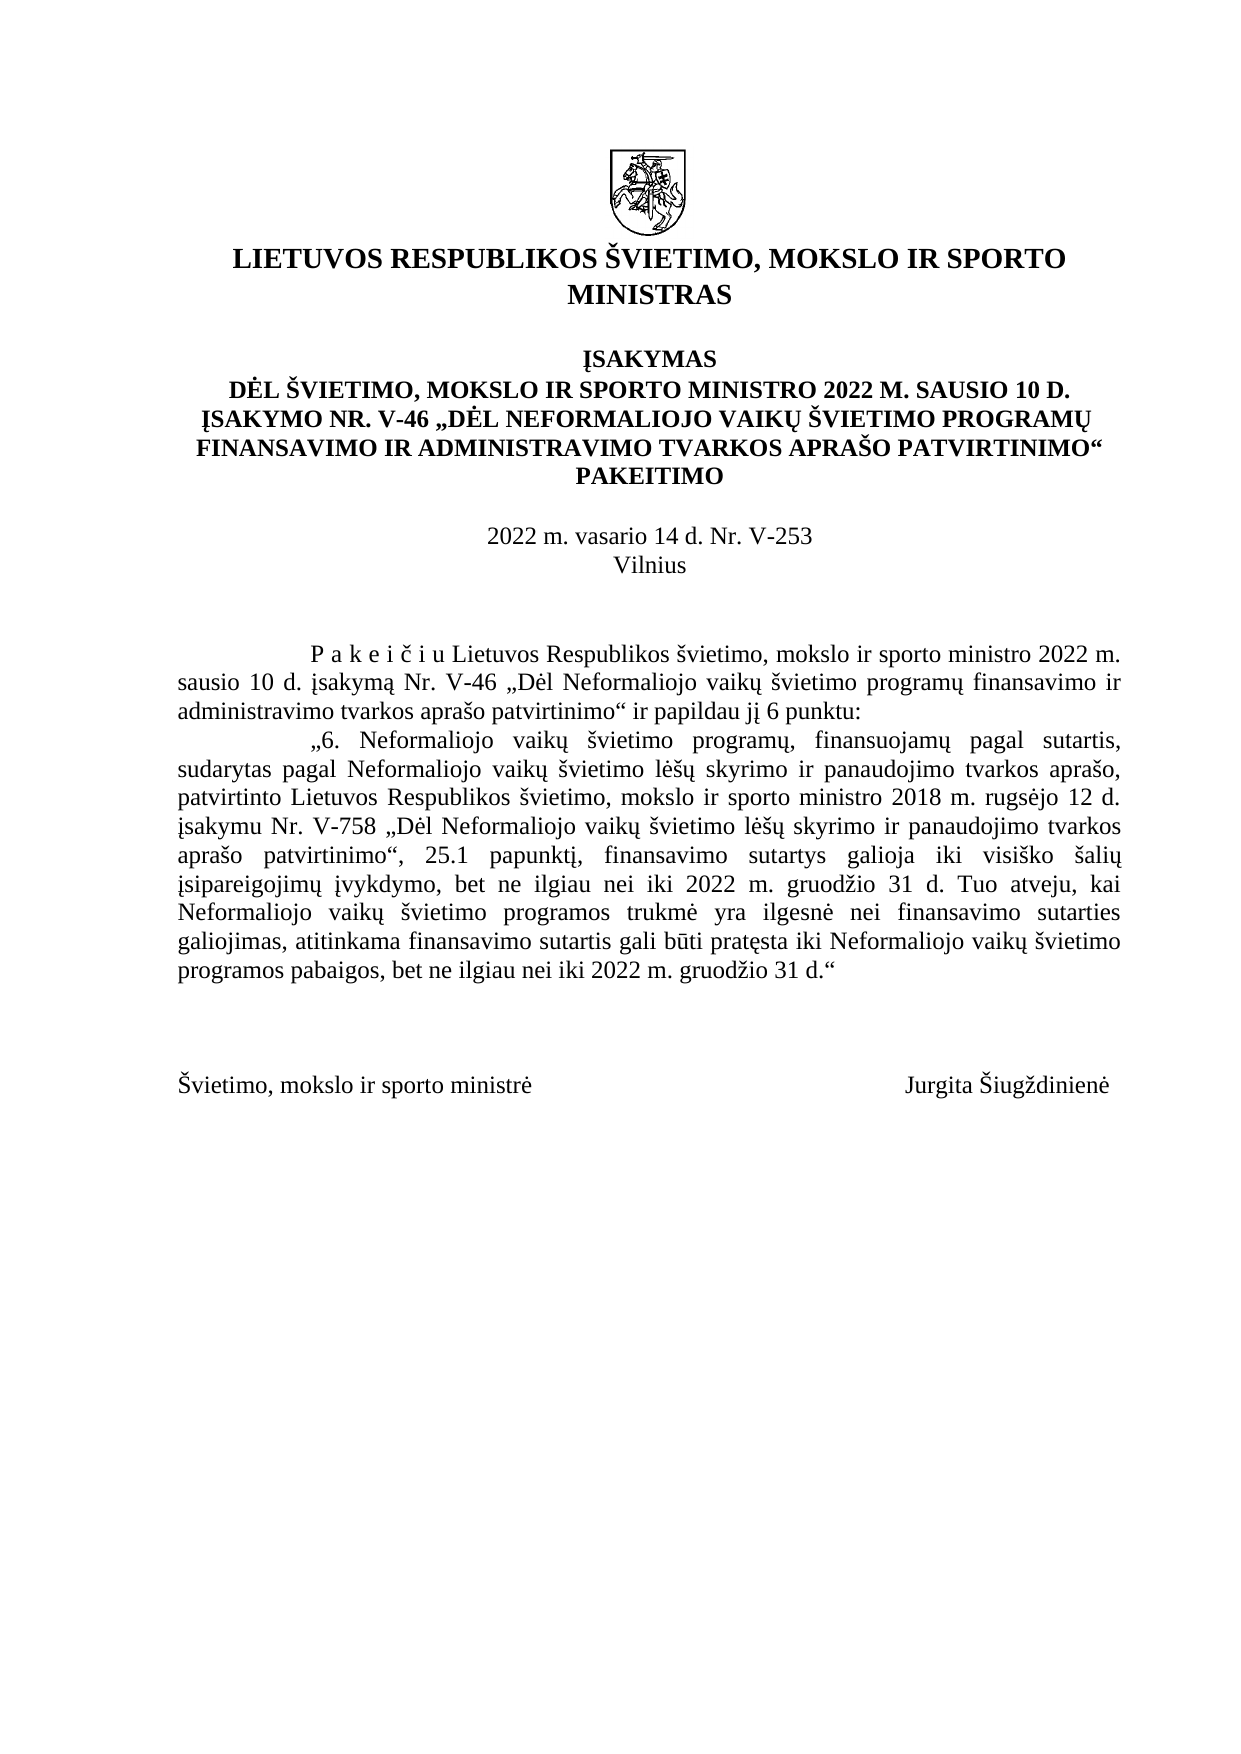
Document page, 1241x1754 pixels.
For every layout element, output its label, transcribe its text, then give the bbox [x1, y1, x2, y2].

text FINANSAVIMO IR ADMINISTRAVIMO TVARKOS APRAŠO PATVIRTINIMO“ PAKEITIMO [177, 433, 1122, 490]
text 2022 m. vasario 14 d. Nr. V-253 [177, 521, 1122, 550]
text DĖL ŠVIETIMO, MOKSLO IR SPORTO MINISTRO 2022 M. SAUSIO 10 D. ĮSAKYMO NR. V-46 „DĖL NEFORMALIOJO VAIKŲ ŠVIETIMO PROGRAMŲ [177, 375, 1122, 433]
text Švietimo, mokslo ir sporto ministrė Jurgita Šiugždinienė [177, 1070, 1122, 1099]
text P a k e i č i u Lietuvos Respublikos švietimo, mokslo ir sporto ministro 2022 m. sausio 10 d. įsakymą Nr. V-46 „Dėl Neformaliojo vaikų švietimo programų finansavimo ir administravimo tvarkos aprašo patvirtinimo“ ir papildau jį 6 punktu: [177, 639, 1122, 725]
text ĮSAKYMAS [177, 344, 1122, 373]
text „6. Neformaliojo vaikų švietimo programų, finansuojamų pagal sutartis, sudarytas pagal Neformaliojo vaikų švietimo lėšų skyrimo ir panaudojimo tvarkos aprašo, patvirtinto Lietuvos Respublikos švietimo, mokslo ir sporto ministro 2018 m. rugsėjo 12 d. įsakymu Nr. V-758 „Dėl Neformaliojo vaikų švietimo lėšų skyrimo ir panaudojimo tvarkos aprašo patvirtinimo“, 25.1 papunktį, finansavimo sutartys galioja iki visiško šalių įsipareigojimų įvykdymo, bet ne ilgiau nei iki 2022 m. gruodžio 31 d. Tuo atveju, kai Neformaliojo vaikų švietimo programos trukmė yra ilgesnė nei finansavimo sutarties galiojimas, atitinkama finansavimo sutartis gali būti pratęsta iki Neformaliojo vaikų švietimo programos pabaigos, bet ne ilgiau nei iki 2022 m. gruodžio 31 d.“ [177, 725, 1122, 984]
text Vilnius [177, 550, 1122, 579]
text LIETUVOS RESPUBLIKOS ŠVIETIMO, MOKSLO IR SPORTO [177, 241, 1122, 274]
text MINISTRAS [177, 277, 1122, 310]
